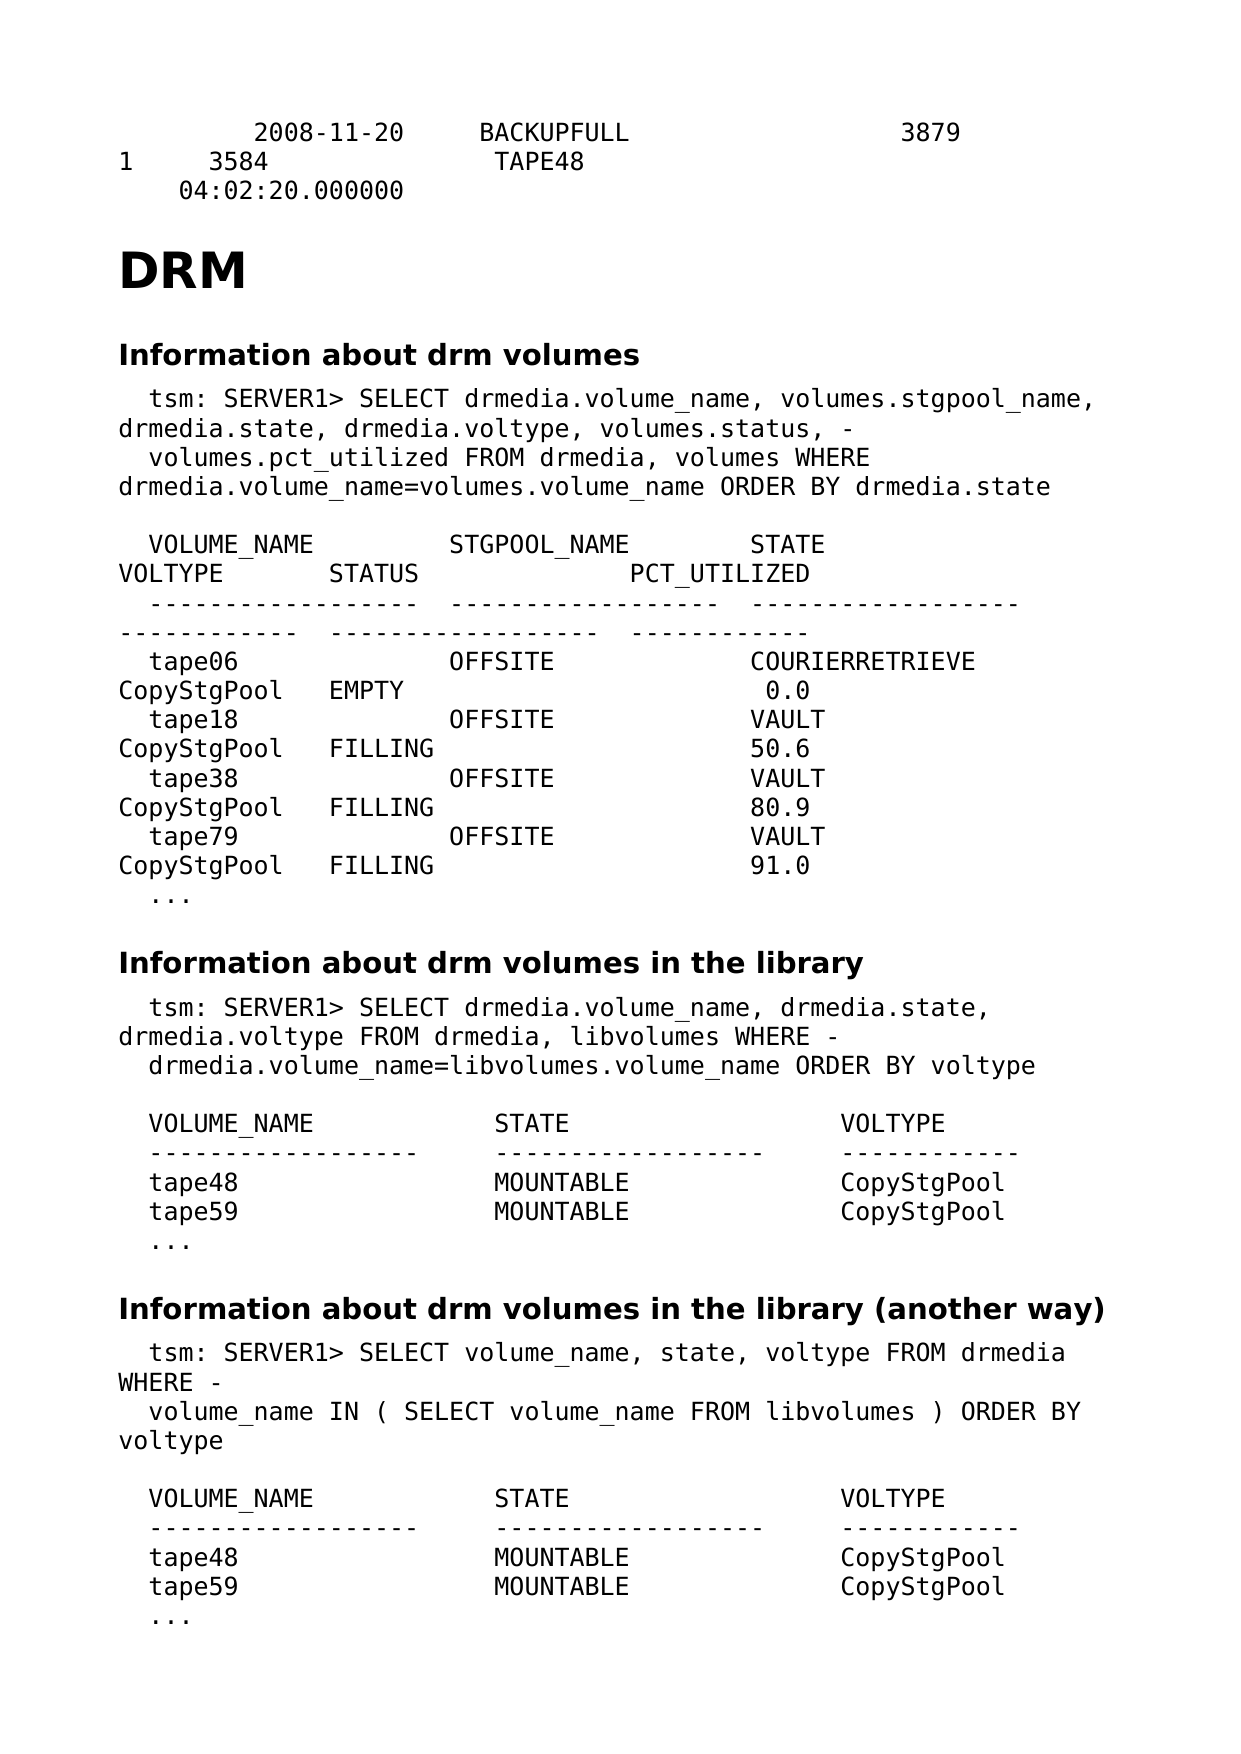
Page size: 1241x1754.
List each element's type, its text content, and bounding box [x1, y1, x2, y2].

subtitle Information about drm volumes in the library (another way) [118, 1292, 1122, 1326]
subtitle DRM [118, 242, 1122, 301]
text tsm: SERVER1> SELECT drmedia.volume_name, volumes.stgpool_name, drmedia.state, drmedia.voltype, volumes.status, - volumes.pct_utilized FROM drmedia, volumes WHERE drmedia.volume_name=volumes.volume_name ORDER BY drmedia.state VOLUME_NAME STGPOOL_NAME STATE VOLTYPE STATUS PCT_UTILIZED ------------------ ------------------ ------------------ ------------ ------------------ ------------ tape06 OFFSITE COURIERRETRIEVE CopyStgPool EMPTY 0.0 tape18 OFFSITE VAULT CopyStgPool FILLING 50.6 tape38 OFFSITE VAULT CopyStgPool FILLING 80.9 tape79 OFFSITE VAULT CopyStgPool FILLING 91.0 ... [118, 384, 1122, 909]
text 2008-11-20 BACKUPFULL 3879 1 3584 TAPE48 04:02:20.000000 [118, 118, 1122, 206]
text tsm: SERVER1> SELECT drmedia.volume_name, drmedia.state, drmedia.voltype FROM drmedia, libvolumes WHERE - drmedia.volume_name=libvolumes.volume_name ORDER BY voltype VOLUME_NAME STATE VOLTYPE ------------------ ------------------ ------------ tape48 MOUNTABLE CopyStgPool tape59 MOUNTABLE CopyStgPool ... [118, 993, 1122, 1255]
text tsm: SERVER1> SELECT volume_name, state, voltype FROM drmedia WHERE - volume_name IN ( SELECT volume_name FROM libvolumes ) ORDER BY voltype VOLUME_NAME STATE VOLTYPE ------------------ ------------------ ------------ tape48 MOUNTABLE CopyStgPool tape59 MOUNTABLE CopyStgPool ... [118, 1338, 1122, 1630]
subtitle Information about drm volumes [118, 338, 1122, 372]
subtitle Information about drm volumes in the library [118, 946, 1122, 980]
